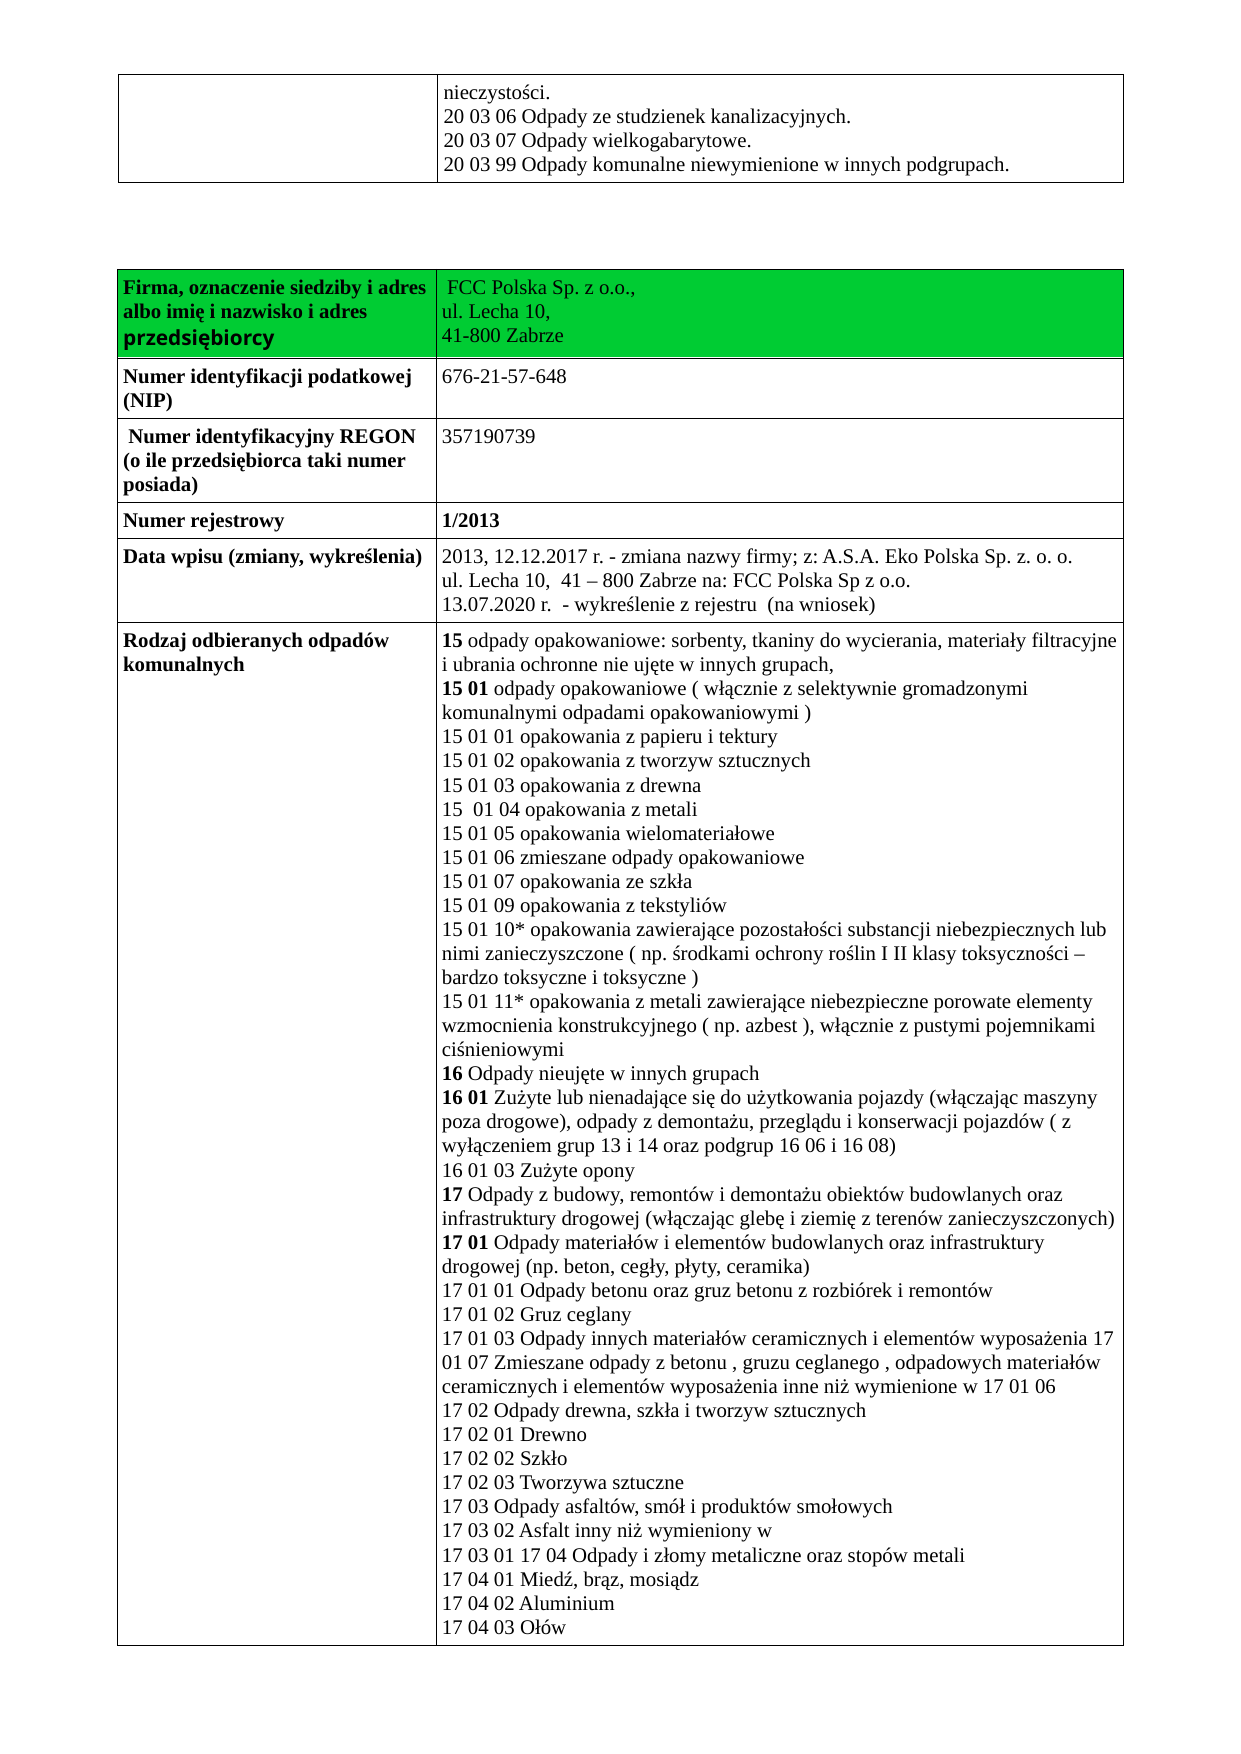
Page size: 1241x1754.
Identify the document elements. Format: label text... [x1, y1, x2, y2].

table_header Firma, oznaczenie siedziby i adres albo imię i nazwisko i adres przedsiębiorcy [118, 270, 436, 357]
table_cell 2013, 12.12.2017 r. - zmiana nazwy firmy; z: A.S.A. Eko Polska Sp. z. o. o. ul. Lecha 10, 41 – 800 Zabrze na: FCC Polska Sp z o.o. 13.07.2020 r. - wykreślenie z rejestru (na wniosek) [437, 539, 1123, 622]
table_cell [119, 75, 437, 182]
table_cell 357190739 [437, 419, 1123, 502]
table_cell Data wpisu (zmiany, wykreślenia) [118, 539, 436, 622]
table_cell 1/2013 [437, 503, 1123, 538]
table_cell Numer identyfikacyjny REGON (o ile przedsiębiorca taki numer posiada) [118, 419, 436, 502]
table_cell Rodzaj odbieranych odpadów komunalnych [118, 623, 436, 1644]
table_cell nieczystości. 20 03 06 Odpady ze studzienek kanalizacyjnych. 20 03 07 Odpady wielkogabarytowe. 20 03 99 Odpady komunalne niewymienione w innych podgrupach. [438, 75, 1123, 182]
table_header FCC Polska Sp. z o.o., ul. Lecha 10, 41-800 Zabrze [437, 270, 1123, 357]
table_cell Numer identyfikacji podatkowej (NIP) [118, 359, 436, 417]
table_cell Numer rejestrowy [118, 503, 436, 538]
table_cell 15 odpady opakowaniowe: sorbenty, tkaniny do wycierania, materiały filtracyjne i ubrania ochronne nie ujęte w innych grupach, 15 01 odpady opakowaniowe ( włącznie z selektywnie gromadzonymi komunalnymi odpadami opakowaniowymi ) 15 01 01 opakowania z papieru i tektury 15 01 02 opakowania z tworzyw sztucznych 15 01 03 opakowania z drewna 15 01 04 opakowania z metali 15 01 05 opakowania wielomateriałowe 15 01 06 zmieszane odpady opakowaniowe 15 01 07 opakowania ze szkła 15 01 09 opakowania z tekstyliów 15 01 10* opakowania zawierające pozostałości substancji niebezpiecznych lub nimi zanieczyszczone ( np. środkami ochrony roślin I II klasy toksyczności – bardzo toksyczne i toksyczne ) 15 01 11* opakowania z metali zawierające niebezpieczne porowate elementy wzmocnienia konstrukcyjnego ( np. azbest ), włącznie z pustymi pojemnikami ciśnieniowymi 16 Odpady nieujęte w innych grupach 16 01 Zużyte lub nienadające się do użytkowania pojazdy (włączając maszyny poza drogowe), odpady z demontażu, przeglądu i konserwacji pojazdów ( z wyłączeniem grup 13 i 14 oraz podgrup 16 06 i 16 08) 16 01 03 Zużyte opony 17 Odpady z budowy, remontów i demontażu obiektów budowlanych oraz infrastruktury drogowej (włączając glebę i ziemię z terenów zanieczyszczonych) 17 01 Odpady materiałów i elementów budowlanych oraz infrastruktury drogowej (np. beton, cegły, płyty, ceramika) 17 01 01 Odpady betonu oraz gruz betonu z rozbiórek i remontów 17 01 02 Gruz ceglany 17 01 03 Odpady innych materiałów ceramicznych i elementów wyposażenia 17 01 07 Zmieszane odpady z betonu , gruzu ceglanego , odpadowych materiałów ceramicznych i elementów wyposażenia inne niż wymienione w 17 01 06 17 02 Odpady drewna, szkła i tworzyw sztucznych 17 02 01 Drewno 17 02 02 Szkło 17 02 03 Tworzywa sztuczne 17 03 Odpady asfaltów, smół i produktów smołowych 17 03 02 Asfalt inny niż wymieniony w 17 03 01 17 04 Odpady i złomy metaliczne oraz stopów metali 17 04 01 Miedź, brąz, mosiądz 17 04 02 Aluminium 17 04 03 Ołów [437, 623, 1123, 1644]
table_cell 676-21-57-648 [437, 359, 1123, 417]
